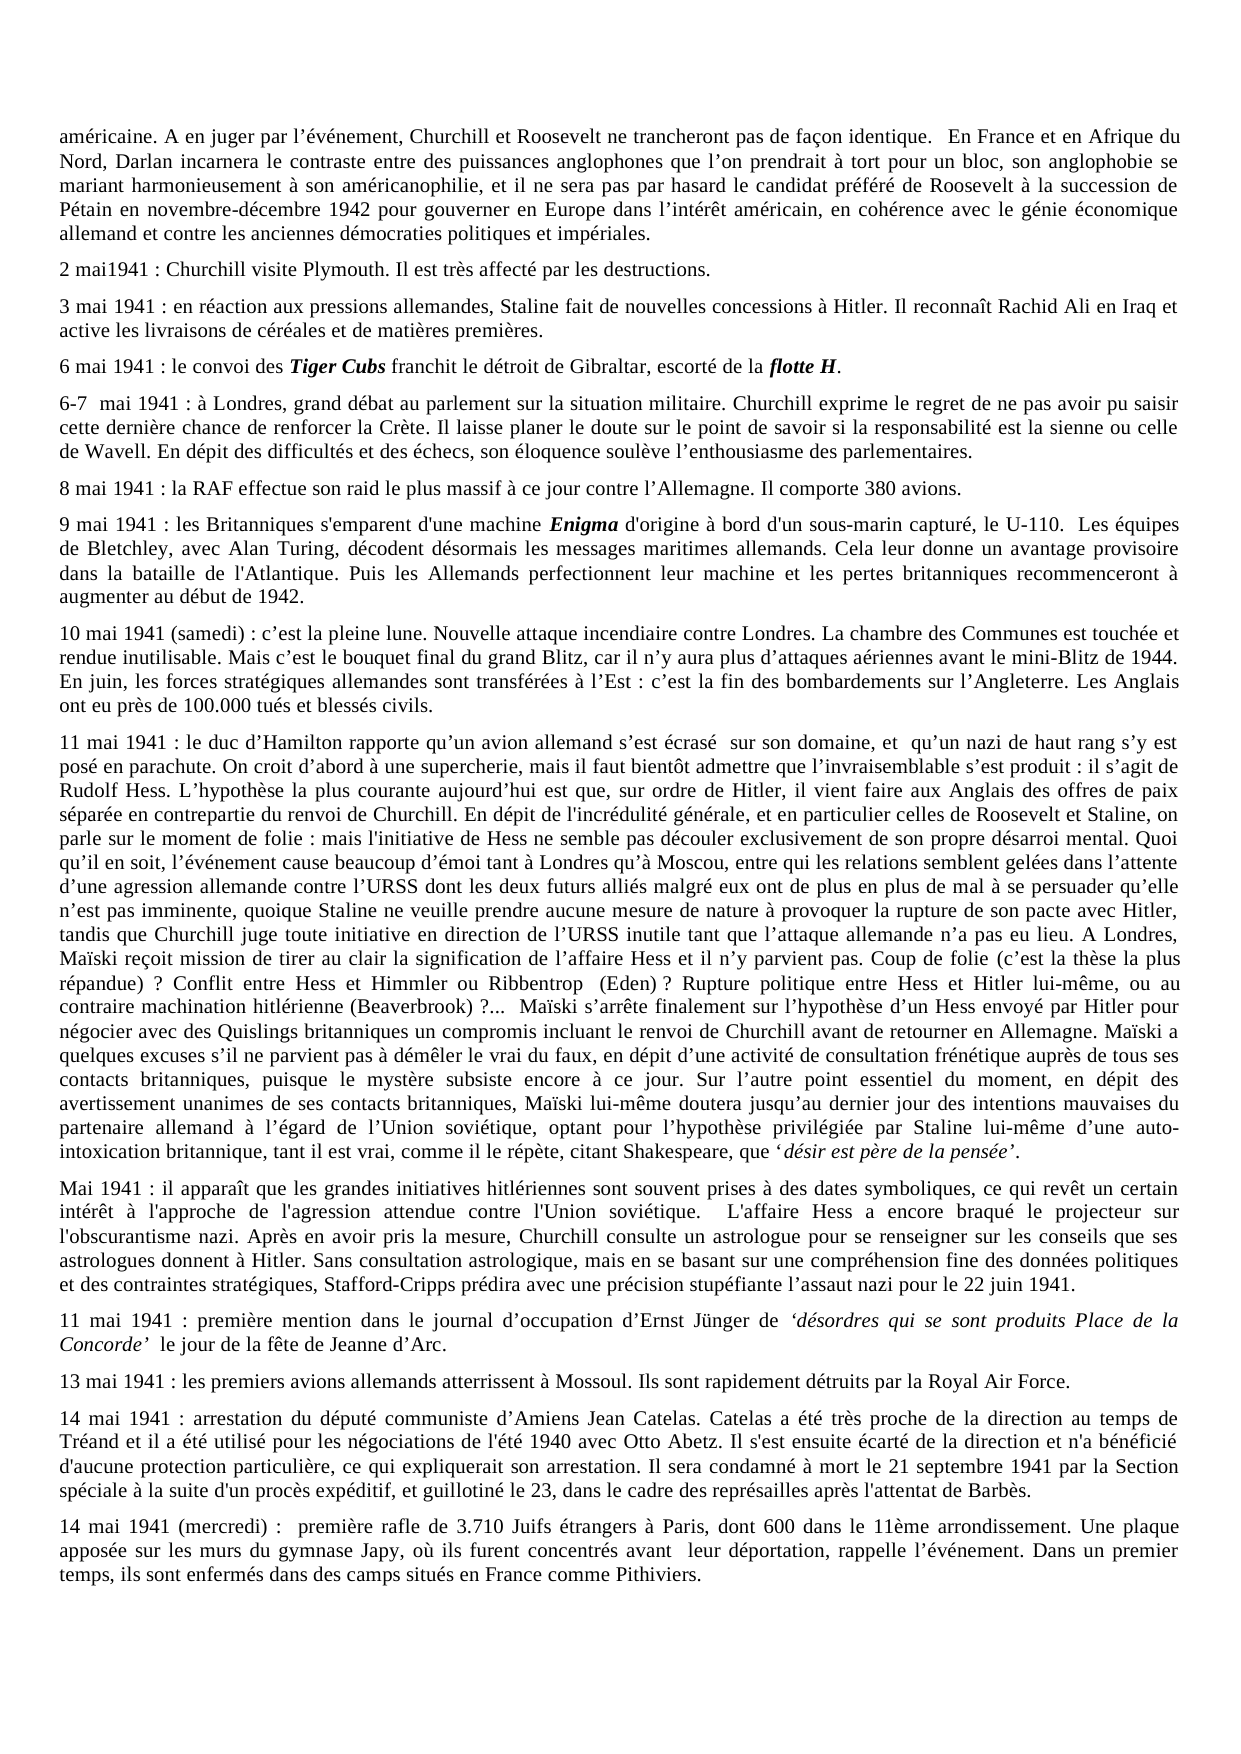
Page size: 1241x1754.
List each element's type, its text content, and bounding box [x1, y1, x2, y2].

text 8 mai 1941 : la RAF effectue son raid le plus massif à ce jour contre l’Allemagne. Il comporte 380 avions. [59, 476, 1181, 500]
text américaine. A en juger par l’événement, Churchill et Roosevelt ne trancheront pas de façon identique. En France et en Afrique du Nord, Darlan incarnera le contraste entre des puissances anglophones que l’on prendrait à tort pour un bloc, son anglophobie se mariant harmonieusement à son américanophilie, et il ne sera pas par hasard le candidat préféré de Roosevelt à la succession de Pétain en novembre-décembre 1942 pour gouverner en Europe dans l’intérêt américain, en cohérence avec le génie économique allemand et contre les anciennes démocraties politiques et impériales. [59, 124, 1181, 245]
text 3 mai 1941 : en réaction aux pressions allemandes, Staline fait de nouvelles concessions à Hitler. Il reconnaît Rachid Ali en Iraq et active les livraisons de céréales et de matières premières. [59, 294, 1181, 342]
text 10 mai 1941 (samedi) : c’est la pleine lune. Nouvelle attaque incendiaire contre Londres. La chambre des Communes est touchée et rendue inutilisable. Mais c’est le bouquet final du grand Blitz, car il n’y aura plus d’attaques aériennes avant le mini-Blitz de 1944. En juin, les forces stratégiques allemandes sont transférées à l’Est : c’est la fin des bombardements sur l’Angleterre. Les Anglais ont eu près de 100.000 tués et blessés civils. [59, 621, 1181, 717]
text 6 mai 1941 : le convoi des Tiger Cubs franchit le détroit de Gibraltar, escorté de la flotte H. [59, 354, 1181, 378]
text 11 mai 1941 : première mention dans le journal d’occupation d’Ernst Jünger de ‘désordres qui se sont produits Place de la Concorde’ le jour de la fête de Jeanne d’Arc. [59, 1308, 1181, 1356]
text Mai 1941 : il apparaît que les grandes initiatives hitlériennes sont souvent prises à des dates symboliques, ce qui revêt un certain intérêt à l'approche de l'agression attendue contre l'Union soviétique. L'affaire Hess a encore braqué le projecteur sur l'obscurantisme nazi. Après en avoir pris la mesure, Churchill consulte un astrologue pour se renseigner sur les conseils que ses astrologues donnent à Hitler. Sans consultation astrologique, mais en se basant sur une compréhension fine des données politiques et des contraintes stratégiques, Stafford-Cripps prédira avec une précision stupéfiante l’assaut nazi pour le 22 juin 1941. [59, 1175, 1181, 1296]
text 6-7 mai 1941 : à Londres, grand débat au parlement sur la situation militaire. Churchill exprime le regret de ne pas avoir pu saisir cette dernière chance de renforcer la Crète. Il laisse planer le doute sur le point de savoir si la responsabilité est la sienne ou celle de Wavell. En dépit des difficultés et des échecs, son éloquence soulève l’enthousiasme des parlementaires. [59, 391, 1181, 463]
text 2 mai1941 : Churchill visite Plymouth. Il est très affecté par les destructions. [59, 257, 1181, 281]
text 14 mai 1941 : arrestation du député communiste d’Amiens Jean Catelas. Catelas a été très proche de la direction au temps de Tréand et il a été utilisé pour les négociations de l'été 1940 avec Otto Abetz. Il s'est ensuite écarté de la direction et n'a bénéficié d'aucune protection particulière, ce qui expliquerait son arrestation. Il sera condamné à mort le 21 septembre 1941 par la Section spéciale à la suite d'un procès expéditif, et guillotiné le 23, dans le cadre des représailles après l'attentat de Barbès. [59, 1405, 1181, 1502]
text 9 mai 1941 : les Britanniques s'emparent d'une machine Enigma d'origine à bord d'un sous-marin capturé, le U-110. Les équipes de Bletchley, avec Alan Turing, décodent désormais les messages maritimes allemands. Cela leur donne un avantage provisoire dans la bataille de l'Atlantique. Puis les Allemands perfectionnent leur machine et les pertes britanniques recommenceront à augmenter au début de 1942. [59, 512, 1181, 608]
text 14 mai 1941 (mercredi) : première rafle de 3.710 Juifs étrangers à Paris, dont 600 dans le 11ème arrondissement. Une plaque apposée sur les murs du gymnase Japy, où ils furent concentrés avant leur déportation, rappelle l’événement. Dans un premier temps, ils sont enfermés dans des camps situés en France comme Pithiviers. [59, 1514, 1181, 1586]
text 11 mai 1941 : le duc d’Hamilton rapporte qu’un avion allemand s’est écrasé sur son domaine, et qu’un nazi de haut rang s’y est posé en parachute. On croit d’abord à une supercherie, mais il faut bientôt admettre que l’invraisemblable s’est produit : il s’agit de Rudolf Hess. L’hypothèse la plus courante aujourd’hui est que, sur ordre de Hitler, il vient faire aux Anglais des offres de paix séparée en contrepartie du renvoi de Churchill. En dépit de l'incrédulité générale, et en particulier celles de Roosevelt et Staline, on parle sur le moment de folie : mais l'initiative de Hess ne semble pas découler exclusivement de son propre désarroi mental. Quoi qu’il en soit, l’événement cause beaucoup d’émoi tant à Londres qu’à Moscou, entre qui les relations semblent gelées dans l’attente d’une agression allemande contre l’URSS dont les deux futurs alliés malgré eux ont de plus en plus de mal à se persuader qu’elle n’est pas imminente, quoique Staline ne veuille prendre aucune mesure de nature à provoquer la rupture de son pacte avec Hitler, tandis que Churchill juge toute initiative en direction de l’URSS inutile tant que l’attaque allemande n’a pas eu lieu. A Londres, Maïski reçoit mission de tirer au clair la signification de l’affaire Hess et il n’y parvient pas. Coup de folie (c’est la thèse la plus répandue) ? Conflit entre Hess et Himmler ou Ribbentrop (Eden) ? Rupture politique entre Hess et Hitler lui-même, ou au contraire machination hitlérienne (Beaverbrook) ?... Maïski s’arrête finalement sur l’hypothèse d’un Hess envoyé par Hitler pour négocier avec des Quislings britanniques un compromis incluant le renvoi de Churchill avant de retourner en Allemagne. Maïski a quelques excuses s’il ne parvient pas à démêler le vrai du faux, en dépit d’une activité de consultation frénétique auprès de tous ses contacts britanniques, puisque le mystère subsiste encore à ce jour. Sur l’autre point essentiel du moment, en dépit des avertissement unanimes de ses contacts britanniques, Maïski lui-même doutera jusqu’au dernier jour des intentions mauvaises du partenaire allemand à l’égard de l’Union soviétique, optant pour l’hypothèse privilégiée par Staline lui-même d’une auto-intoxication britannique, tant il est vrai, comme il le répète, citant Shakespeare, que ‘désir est père de la pensée’. [59, 730, 1181, 1163]
text 13 mai 1941 : les premiers avions allemands atterrissent à Mossoul. Ils sont rapidement détruits par la Royal Air Force. [59, 1369, 1181, 1393]
